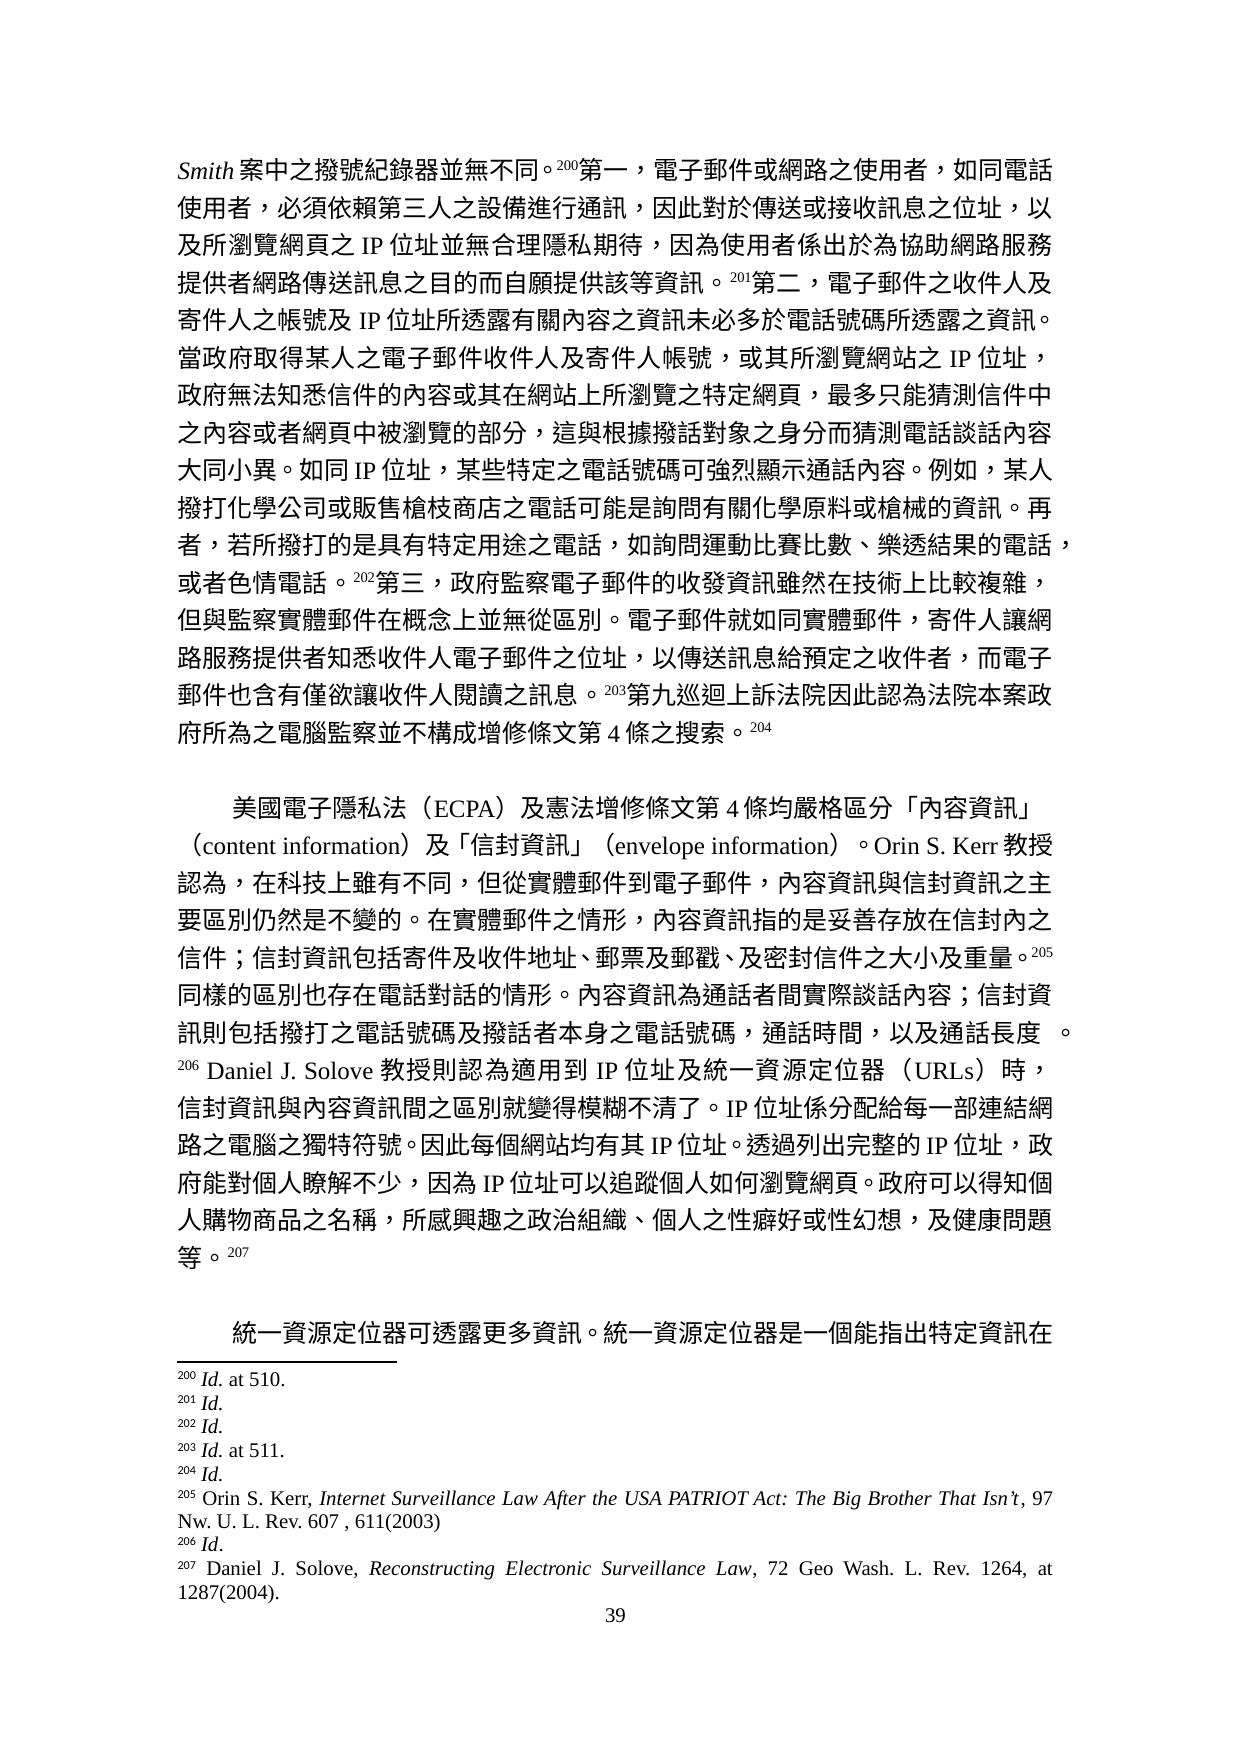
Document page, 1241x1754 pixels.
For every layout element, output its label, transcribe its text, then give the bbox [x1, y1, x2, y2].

text Id. [177, 1533, 1053, 1557]
text Id. [177, 1415, 1053, 1439]
text Id. [177, 1463, 1053, 1486]
text Id. [177, 1391, 1053, 1415]
text 該法院基於下述理由認為本案政府對被告所為電子郵件、網路活動之監察與Smith案中之撥號紀錄器並無不同。第一，電子郵件或網路之使用者，如同電話使用者，必須依賴第三人之設備進行通訊，因此對於傳送或接收訊息之位址，以及所瀏覽網頁之IP位址並無合理隱私期待，因為使用者係出於為協助網路服務提供者網路傳送訊息之目的而自願提供該等資訊。第二，電子郵件之收件人及寄件人之帳號及 IP位址所透露有關內容之資訊未必多於電話號碼所透露之資訊。當政府取得某人之電子郵件收件人及寄件人帳號，或其所瀏覽網站之IP位址，政府無法知悉信件的內容或其在網站上所瀏覽之特定網頁，最多只能猜測信件中之內容或者網頁中被瀏覽的部分，這與根據撥話對象之身分而猜測電話談話內容大同小異。如同IP位址，某些特定之電話號碼可強烈顯示通話內容。例如，某人撥打化學公司或販售槍枝商店之電話可能是詢問有關化學原料或槍械的資訊。再者，若所撥打的是具有特定用途之電話，如詢問運動比賽比數、樂透結果的電話，或者色情電話。第三，政府監察電子郵件的收發資訊雖然在技術上比較複雜，但與監察實體郵件在概念上並無從區別。電子郵件就如同實體郵件，寄件人讓網路服務提供者知悉收件人電子郵件之位址，以傳送訊息給預定之收件者，而電子郵件也含有僅欲讓收件人閱讀之訊息。第九巡迴上訴法院因此認為法院本案政府所為之電腦監察並不構成增修條文第4條之搜索。 [177, 150, 1053, 750]
text Id. at 510. [177, 1368, 1053, 1391]
text Orin S. Kerr, Internet Surveillance Law After the USA PATRIOT Act: The Big Brother That Isn’t, 97 Nw. U. L. Rev. 607 , 611(2003) [177, 1486, 1053, 1533]
text Daniel J. Solove, Reconstructing Electronic Surveillance Law, 72 Geo Wash. L. Rev. 1264, at 1287(2004). [177, 1557, 1053, 1604]
text 統一資源定位器可透露更多資訊。統一資源定位器是一個能指出特定資訊在 [177, 1312, 1053, 1350]
text 美國電子隱私法（ECPA）及憲法增修條文第4條均嚴格區分「內容資訊」（content information）及「信封資訊」（envelope information）。Orin S. Kerr教授認為，在科技上雖有不同，但從實體郵件到電子郵件，內容資訊與信封資訊之主要區別仍然是不變的。在實體郵件之情形，內容資訊指的是妥善存放在信封內之信件；信封資訊包括寄件及收件地址、郵票及郵戳、及密封信件之大小及重量。同樣的區別也存在電話對話的情形。內容資訊為通話者間實際談話內容；信封資訊則包括撥打之電話號碼及撥話者本身之電話號碼，通話時間，以及通話長度。 Daniel J. Solove教授則認為適用到IP位址及統一資源定位器（URLs）時， 信封資訊與內容資訊間之區別就變得模糊不清了。IP位址係分配給每一部連結網路之電腦之獨特符號。因此每個網站均有其IP位址。透過列出完整的IP位址，政府能對個人瞭解不少，因為IP位址可以追蹤個人如何瀏覽網頁。政府可以得知個人購物商品之名稱，所感興趣之政治組織、個人之性癖好或性幻想，及健康問題等。 [177, 787, 1053, 1275]
text Id. at 511. [177, 1439, 1053, 1463]
